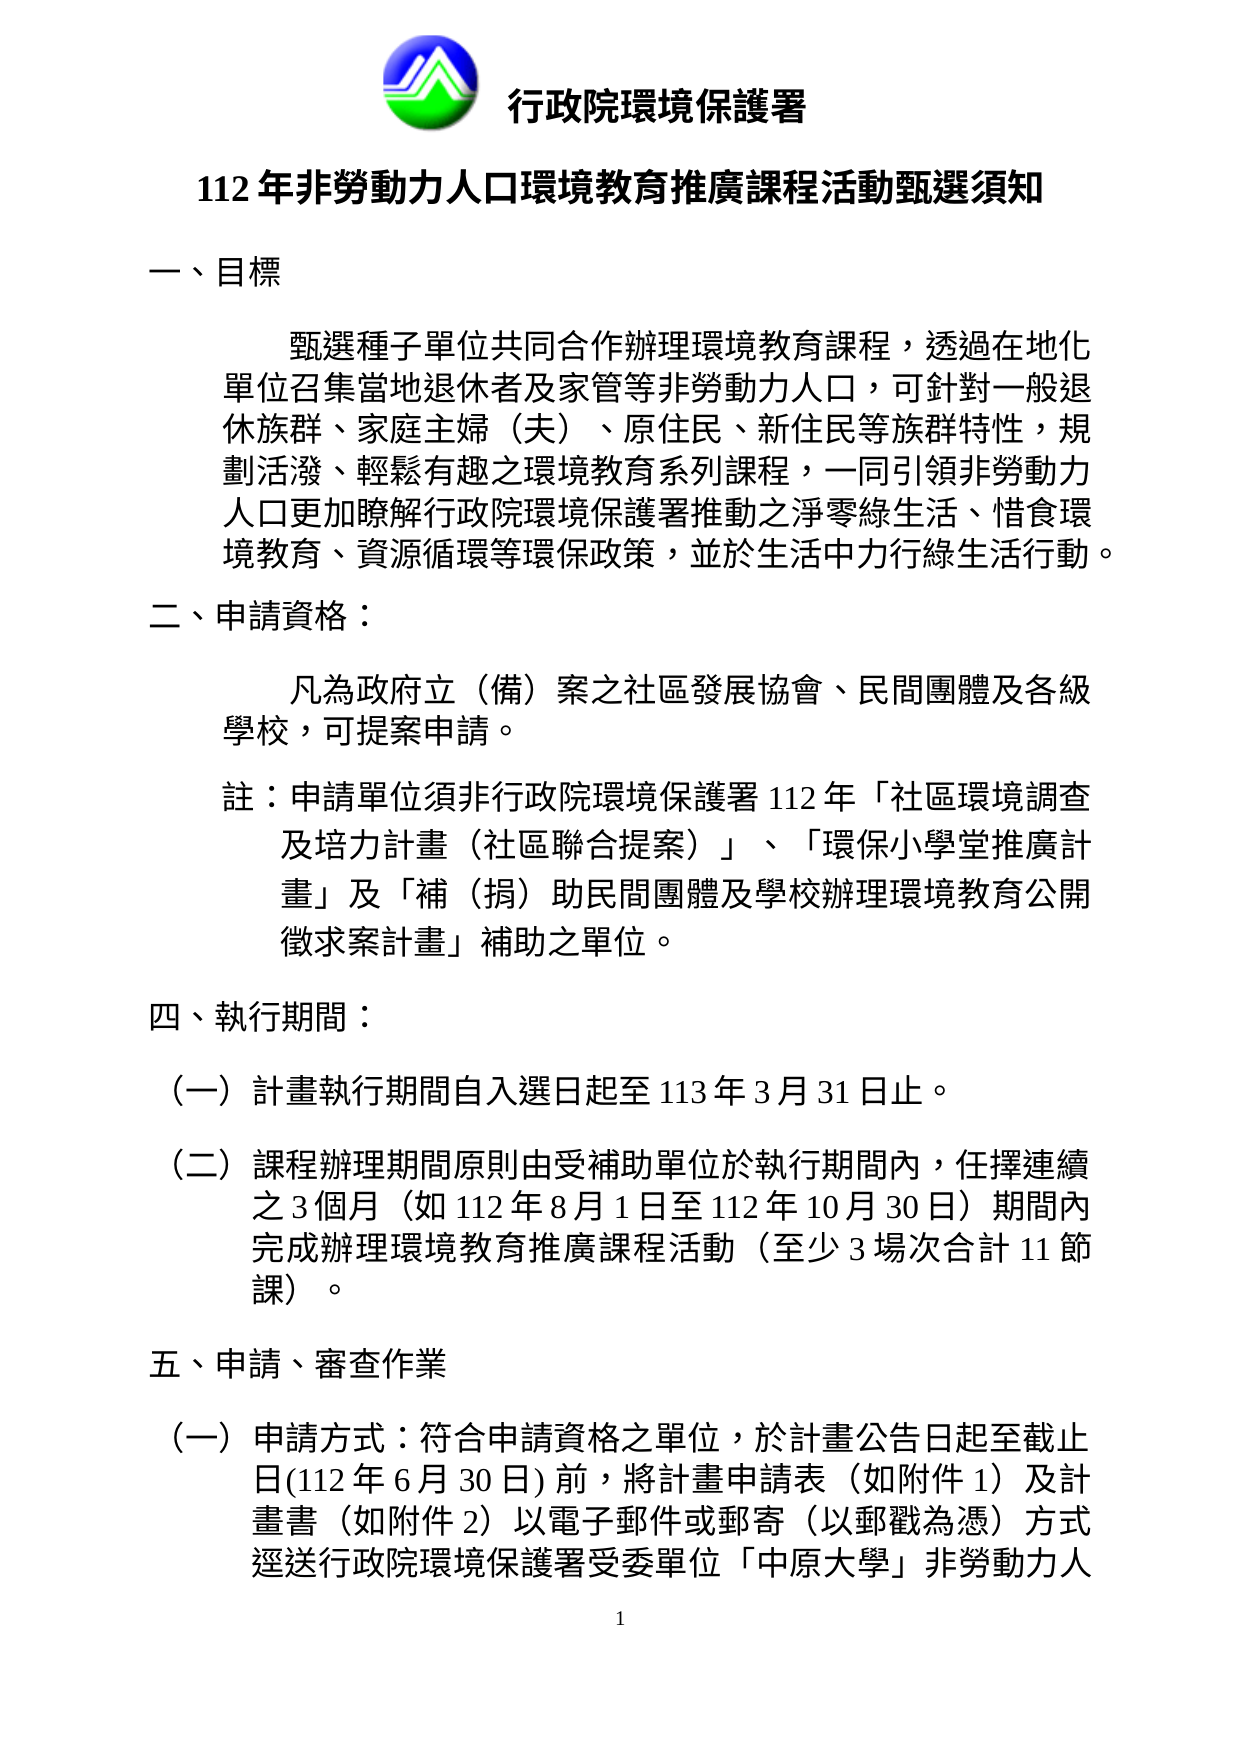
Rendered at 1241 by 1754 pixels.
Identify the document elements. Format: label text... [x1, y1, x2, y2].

text [148, 87, 382, 129]
text 凡為政府立（備）案之社區發展協會、民間團體及各級學校，可提案申請。 [223, 669, 1092, 752]
text （一）計畫執行期間自入選日起至113年3月31日止。 [151, 1070, 1092, 1112]
text （一）申請方式：符合申請資格之單位，於計畫公告日起至截止日(112年6月30日) 前，將計畫申請表（如附件1）及計畫書（如附件2）以電子郵件或郵寄（以郵戳為憑）方式逕送行政院環境保護署受委單位「中原大學」非勞動力人 [151, 1417, 1092, 1583]
text 行政院環境保護署 [482, 87, 1092, 129]
text 註：申請單位須非行政院環境保護署112年「社區環境調查及培力計畫（社區聯合提案）」、「環保小學堂推廣計畫」及「補（捐）助民間團體及學校辦理環境教育公開徵求案計畫」補助之單位。 [222, 771, 1092, 964]
text （二）課程辦理期間原則由受補助單位於執行期間內，任擇連續之3個月（如112年8月1日至112年10月30日）期間內完成辦理環境教育推廣課程活動（至少3場次合計11節課）。 [151, 1144, 1092, 1311]
text 四、執行期間： [148, 996, 1092, 1038]
text 一、目標 [148, 251, 1092, 293]
text 五、申請、審查作業 [148, 1343, 1092, 1384]
text 112年非勞動力人口環境教育推廣課程活動甄選須知 [148, 161, 1092, 211]
text 二、申請資格： [148, 595, 1092, 636]
text 甄選種子單位共同合作辦理環境教育課程，透過在地化單位召集當地退休者及家管等非勞動力人口，可針對一般退休族群、家庭主婦（夫）、原住民、新住民等族群特性，規劃活潑、輕鬆有趣之環境教育系列課程，一同引領非勞動力人口更加瞭解行政院環境保護署推動之淨零綠生活、惜食環境教育、資源循環等環保政策，並於生活中力行綠生活行動。 [223, 325, 1092, 575]
